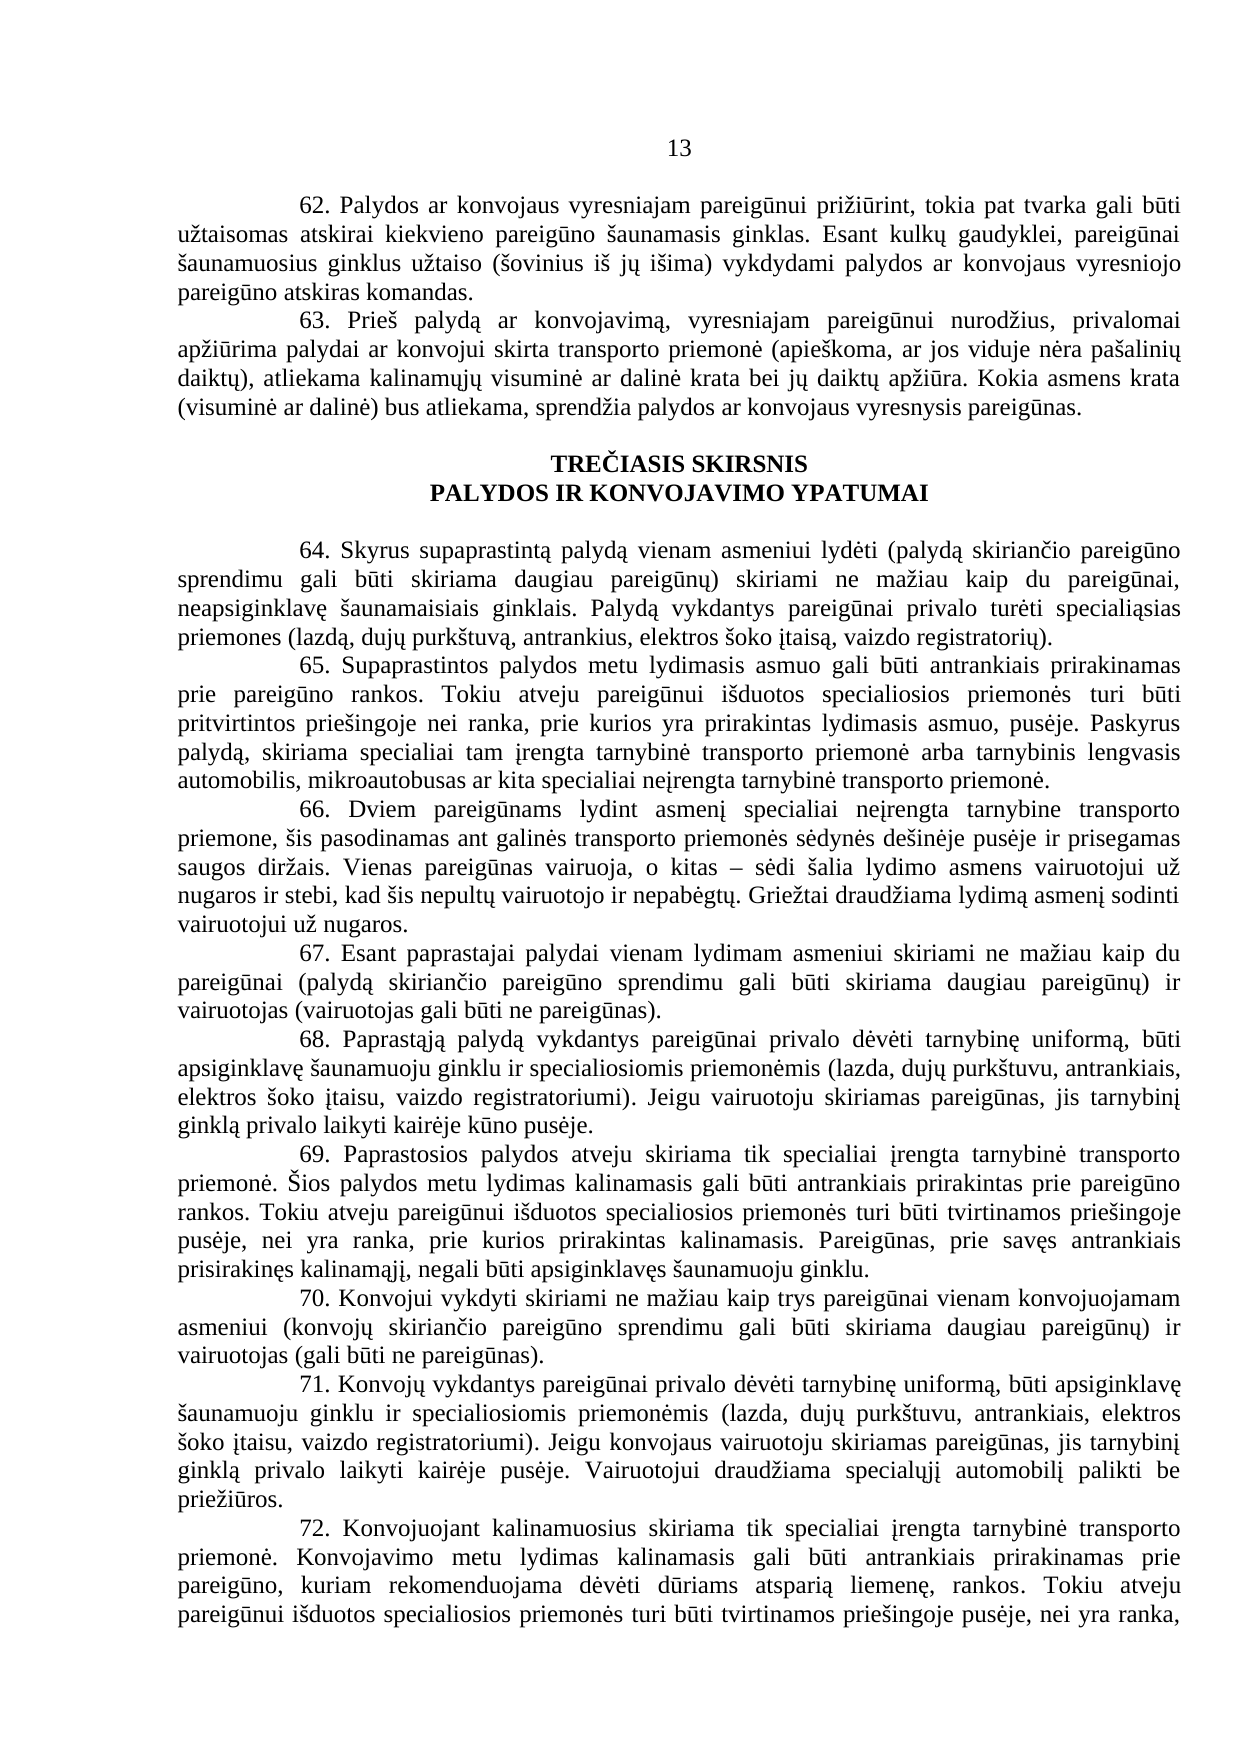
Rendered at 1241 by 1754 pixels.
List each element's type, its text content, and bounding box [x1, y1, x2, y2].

text 67. Esant paprastajai palydai vienam lydimam asmeniui skiriami ne mažiau kaip du pareigūnai (palydą skiriančio pareigūno sprendimu gali būti skiriama daugiau pareigūnų) ir vairuotojas (vairuotojas gali būti ne pareigūnas). [177, 938, 1181, 1024]
text 69. Paprastosios palydos atveju skiriama tik specialiai įrengta tarnybinė transporto priemonė. Šios palydos metu lydimas kalinamasis gali būti antrankiais prirakintas prie pareigūno rankos. Tokiu atveju pareigūnui išduotos specialiosios priemonės turi būti tvirtinamos priešingoje pusėje, nei yra ranka, prie kurios prirakintas kalinamasis. Pareigūnas, prie savęs antrankiais prisirakinęs kalinamąjį, negali būti apsiginklavęs šaunamuoju ginklu. [177, 1139, 1181, 1283]
text 68. Paprastąją palydą vykdantys pareigūnai privalo dėvėti tarnybinę uniformą, būti apsiginklavę šaunamuoju ginklu ir specialiosiomis priemonėmis (lazda, dujų purkštuvu, antrankiais, elektros šoko įtaisu, vaizdo registratoriumi). Jeigu vairuotoju skiriamas pareigūnas, jis tarnybinį ginklą privalo laikyti kairėje kūno pusėje. [177, 1024, 1181, 1139]
text 65. Supaprastintos palydos metu lydimasis asmuo gali būti antrankiais prirakinamas prie pareigūno rankos. Tokiu atveju pareigūnui išduotos specialiosios priemonės turi būti pritvirtintos priešingoje nei ranka, prie kurios yra prirakintas lydimasis asmuo, pusėje. Paskyrus palydą, skiriama specialiai tam įrengta tarnybinė transporto priemonė arba tarnybinis lengvasis automobilis, mikroautobusas ar kita specialiai neįrengta tarnybinė transporto priemonė. [177, 650, 1181, 794]
text 66. Dviem pareigūnams lydint asmenį specialiai neįrengta tarnybine transporto priemone, šis pasodinamas ant galinės transporto priemonės sėdynės dešinėje pusėje ir prisegamas saugos diržais. Vienas pareigūnas vairuoja, o kitas – sėdi šalia lydimo asmens vairuotojui už nugaros ir stebi, kad šis nepultų vairuotojo ir nepabėgtų. Griežtai draudžiama lydimą asmenį sodinti vairuotojui už nugaros. [177, 794, 1181, 938]
text 64. Skyrus supaprastintą palydą vienam asmeniui lydėti (palydą skiriančio pareigūno sprendimu gali būti skiriama daugiau pareigūnų) skiriami ne mažiau kaip du pareigūnai, neapsiginklavę šaunamaisiais ginklais. Palydą vykdantys pareigūnai privalo turėti specialiąsias priemones (lazdą, dujų purkštuvą, antrankius, elektros šoko įtaisą, vaizdo registratorių). [177, 535, 1181, 650]
text PALYDOS IR KONVOJAVIMO YPATUMAI [177, 478, 1181, 507]
text 71. Konvojų vykdantys pareigūnai privalo dėvėti tarnybinę uniformą, būti apsiginklavę šaunamuoju ginklu ir specialiosiomis priemonėmis (lazda, dujų purkštuvu, antrankiais, elektros šoko įtaisu, vaizdo registratoriumi). Jeigu konvojaus vairuotoju skiriamas pareigūnas, jis tarnybinį ginklą privalo laikyti kairėje pusėje. Vairuotojui draudžiama specialųjį automobilį palikti be priežiūros. [177, 1369, 1181, 1513]
text 63. Prieš palydą ar konvojavimą, vyresniajam pareigūnui nurodžius, privalomai apžiūrima palydai ar konvojui skirta transporto priemonė (apieškoma, ar jos viduje nėra pašalinių daiktų), atliekama kalinamųjų visuminė ar dalinė krata bei jų daiktų apžiūra. Kokia asmens krata (visuminė ar dalinė) bus atliekama, sprendžia palydos ar konvojaus vyresnysis pareigūnas. [177, 305, 1181, 420]
text 72. Konvojuojant kalinamuosius skiriama tik specialiai įrengta tarnybinė transporto priemonė. Konvojavimo metu lydimas kalinamasis gali būti antrankiais prirakinamas prie pareigūno, kuriam rekomenduojama dėvėti dūriams atsparią liemenę, rankos. Tokiu atveju pareigūnui išduotos specialiosios priemonės turi būti tvirtinamos priešingoje pusėje, nei yra ranka, [177, 1513, 1181, 1628]
text TREČIASIS SKIRSNIS [177, 449, 1181, 478]
text 62. Palydos ar konvojaus vyresniajam pareigūnui prižiūrint, tokia pat tvarka gali būti užtaisomas atskirai kiekvieno pareigūno šaunamasis ginklas. Esant kulkų gaudyklei, pareigūnai šaunamuosius ginklus užtaiso (šovinius iš jų išima) vykdydami palydos ar konvojaus vyresniojo pareigūno atskiras komandas. [177, 190, 1181, 305]
text 70. Konvojui vykdyti skiriami ne mažiau kaip trys pareigūnai vienam konvojuojamam asmeniui (konvojų skiriančio pareigūno sprendimu gali būti skiriama daugiau pareigūnų) ir vairuotojas (gali būti ne pareigūnas). [177, 1283, 1181, 1369]
